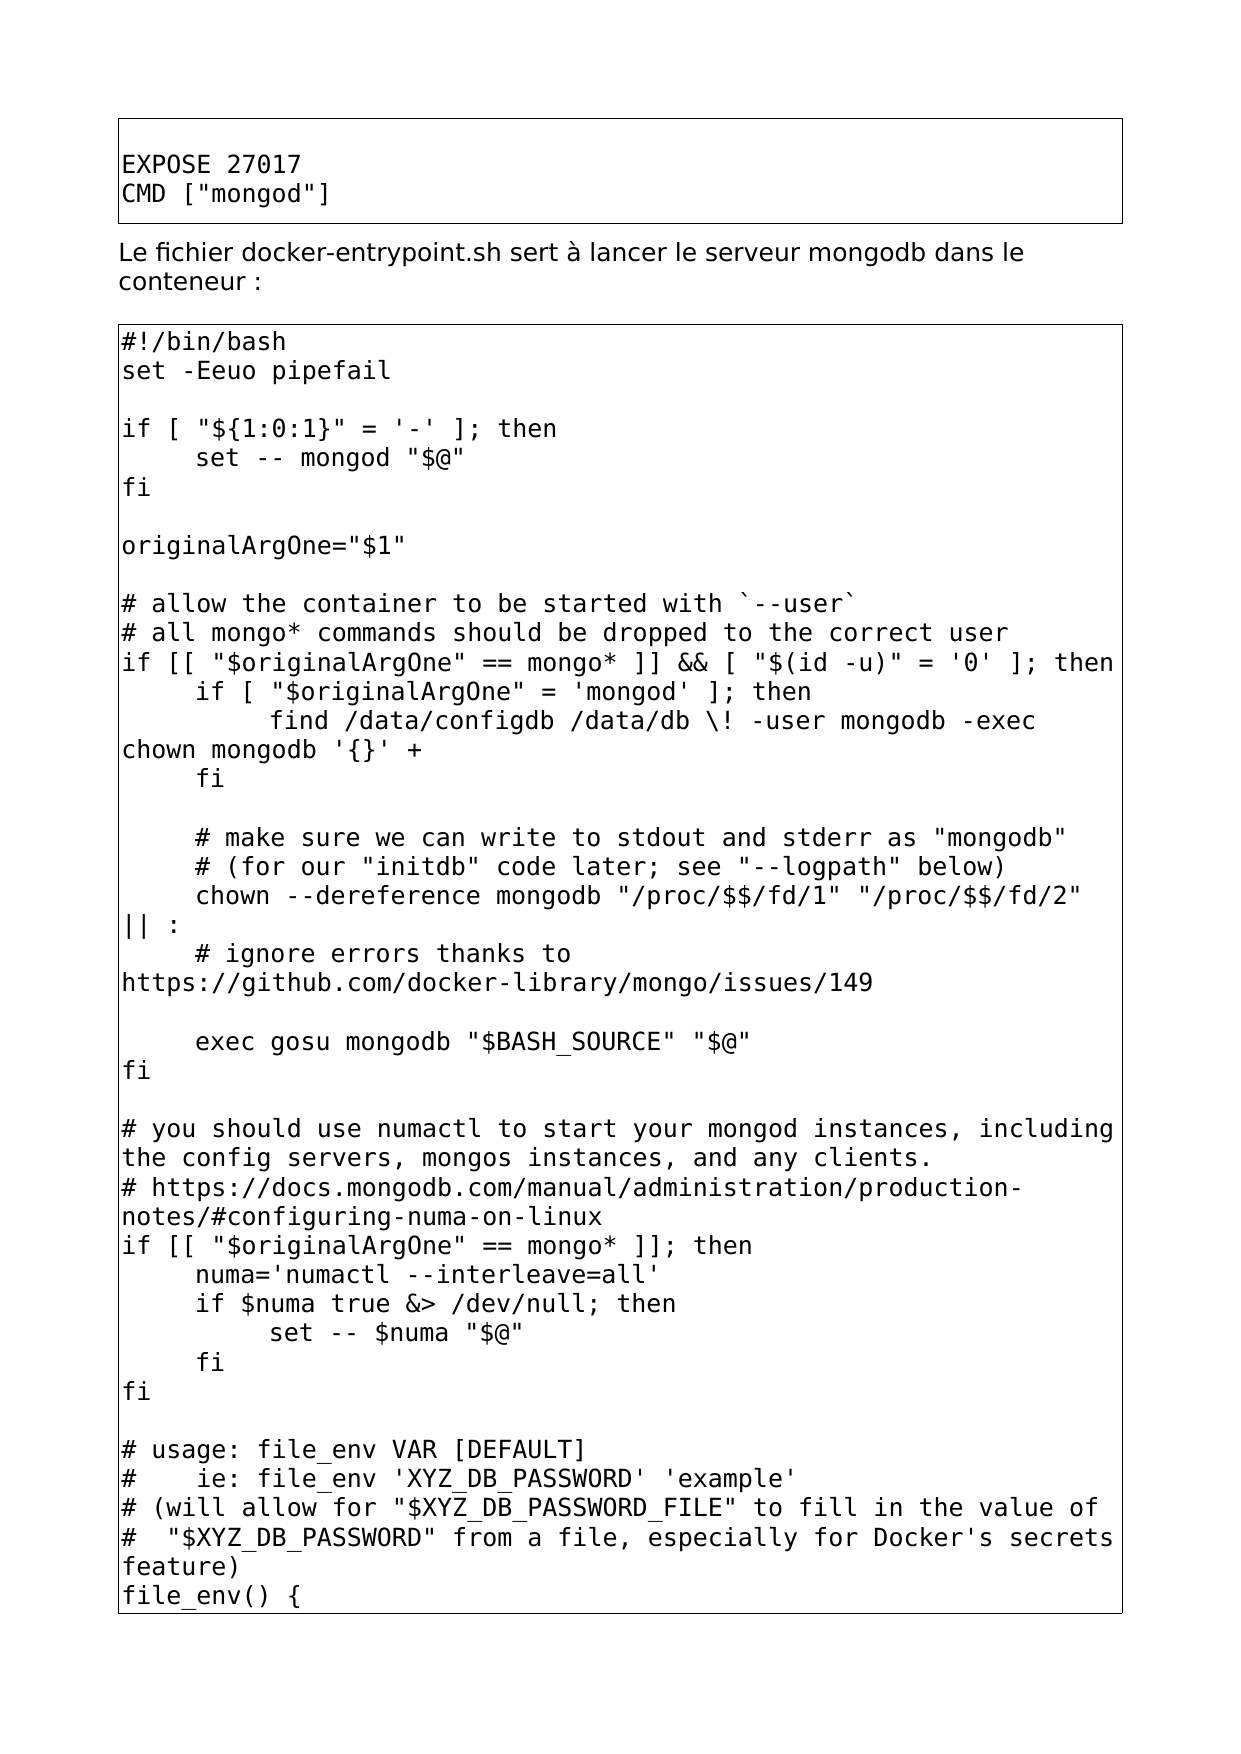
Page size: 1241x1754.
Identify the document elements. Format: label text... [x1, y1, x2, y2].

text Le fichier docker-entrypoint.sh sert à lancer le serveur mongodb dans le conteneur : [118, 238, 1122, 297]
table_header EXPOSE 27017 CMD ["mongod"] [119, 119, 1122, 223]
table_header #!/bin/bash set -Eeuo pipefail if [ "${1:0:1}" = '-' ]; then set -- mongod "$@" fi originalArgOne="$1" # allow the container to be started with `--user` # all mongo* commands should be dropped to the correct user if [[ "$originalArgOne" == mongo* ]] && [ "$(id -u)" = '0' ]; then if [ "$originalArgOne" = 'mongod' ]; then find /data/configdb /data/db \! -user mongodb -exec chown mongodb '{}' + fi # make sure we can write to stdout and stderr as "mongodb" # (for our "initdb" code later; see "--logpath" below) chown --dereference mongodb "/proc/$$/fd/1" "/proc/$$/fd/2" || : # ignore errors thanks to https://github.com/docker-library/mongo/issues/149 exec gosu mongodb "$BASH_SOURCE" "$@" fi # you should use numactl to start your mongod instances, including the config servers, mongos instances, and any clients. # https://docs.mongodb.com/manual/administration/production-notes/#configuring-numa-on-linux if [[ "$originalArgOne" == mongo* ]]; then numa='numactl --interleave=all' if $numa true &> /dev/null; then set -- $numa "$@" fi fi # usage: file_env VAR [DEFAULT] # ie: file_env 'XYZ_DB_PASSWORD' 'example' # (will allow for "$XYZ_DB_PASSWORD_FILE" to fill in the value of # "$XYZ_DB_PASSWORD" from a file, especially for Docker's secrets feature) file_env() { [119, 325, 1122, 1613]
